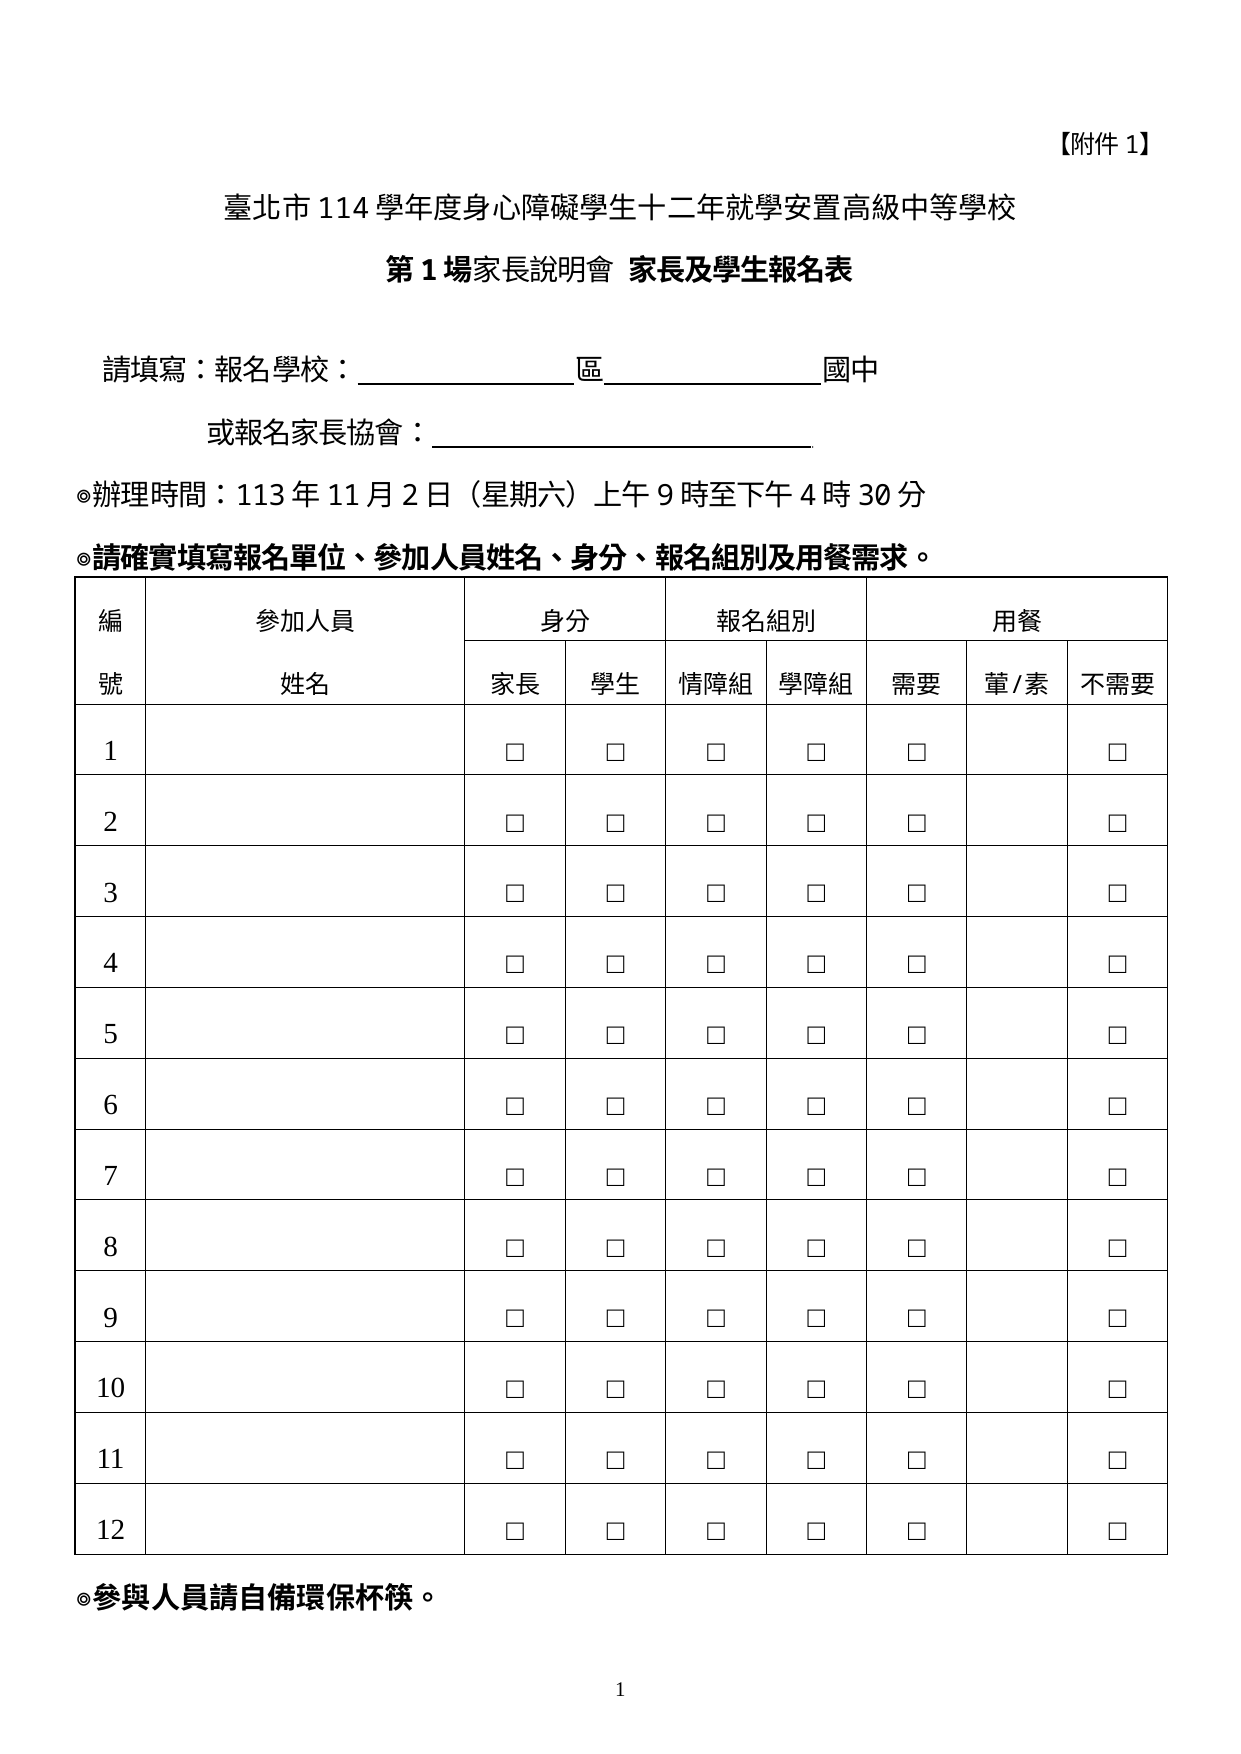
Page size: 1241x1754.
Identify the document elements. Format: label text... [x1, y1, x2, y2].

table_cell □ [566, 1200, 665, 1270]
table_cell □ [465, 1271, 565, 1341]
table_cell [967, 1059, 1067, 1128]
table_cell [967, 705, 1067, 774]
table_cell □ [767, 988, 866, 1058]
table_cell [967, 988, 1067, 1058]
table_cell □ [867, 705, 966, 774]
table_cell □ [666, 1059, 766, 1128]
table_cell □ [465, 988, 565, 1058]
table_cell [967, 1484, 1067, 1553]
text ◎參與人員請自備環保杯筷。 [75, 1555, 1165, 1617]
table_cell □ [767, 1130, 866, 1199]
table_cell 情障組 [666, 641, 766, 703]
table_cell [146, 1413, 464, 1483]
table_cell □ [767, 1484, 866, 1553]
table_cell □ [566, 775, 665, 845]
text 【附件1】 [75, 101, 1165, 164]
table_cell □ [1068, 1484, 1167, 1553]
table_cell 學障組 [767, 641, 866, 703]
table_header 身分 [465, 578, 665, 640]
table_cell [967, 1200, 1067, 1270]
table_cell □ [767, 705, 866, 774]
table_cell □ [666, 1200, 766, 1270]
table_cell □ [465, 846, 565, 916]
table_cell □ [1068, 1200, 1167, 1270]
table_cell □ [1068, 988, 1167, 1058]
table_cell □ [767, 1200, 866, 1270]
table_cell □ [465, 1342, 565, 1412]
table_cell □ [566, 1413, 665, 1483]
table_cell □ [465, 1130, 565, 1199]
table_cell □ [867, 1059, 966, 1128]
table_cell 1 [76, 705, 145, 774]
table_header 參加人員 姓名 [146, 578, 464, 703]
table_cell 葷/素 [967, 641, 1067, 703]
table_cell □ [465, 705, 565, 774]
table_cell □ [666, 988, 766, 1058]
table_cell □ [1068, 775, 1167, 845]
table_cell [146, 1271, 464, 1341]
table_cell □ [767, 1271, 866, 1341]
table_cell □ [867, 1271, 966, 1341]
table_cell □ [1068, 1342, 1167, 1412]
table_cell □ [767, 1413, 866, 1483]
table_cell 6 [76, 1059, 145, 1128]
table_cell □ [867, 1413, 966, 1483]
table_cell □ [666, 705, 766, 774]
table_cell □ [867, 1342, 966, 1412]
table_cell 學生 [566, 641, 665, 703]
table_cell 7 [76, 1130, 145, 1199]
table_cell [967, 1342, 1067, 1412]
table_cell 3 [76, 846, 145, 916]
table_cell □ [1068, 846, 1167, 916]
table_cell [967, 917, 1067, 987]
table_cell □ [767, 775, 866, 845]
table_cell □ [465, 1413, 565, 1483]
table_cell □ [666, 1271, 766, 1341]
table_cell □ [767, 1342, 866, 1412]
table_cell □ [867, 846, 966, 916]
table_cell □ [867, 1484, 966, 1553]
table_cell □ [566, 1130, 665, 1199]
table_header 編號 [76, 578, 145, 703]
table_cell □ [566, 1342, 665, 1412]
table_cell □ [867, 988, 966, 1058]
text 或報名家長協會： [206, 389, 1165, 451]
table_cell □ [666, 1484, 766, 1553]
table_cell 10 [76, 1342, 145, 1412]
table_cell □ [1068, 1059, 1167, 1128]
table_cell [146, 846, 464, 916]
table_cell □ [1068, 1413, 1167, 1483]
table_cell 9 [76, 1271, 145, 1341]
table_header 報名組別 [666, 578, 866, 640]
table_cell 4 [76, 917, 145, 987]
table_cell [146, 1130, 464, 1199]
text 第1場家長說明會 家長及學生報名表 [75, 226, 1165, 289]
text ◎請確實填寫報名單位、參加人員姓名、身分、報名組別及用餐需求。 [75, 514, 1165, 576]
table_cell □ [666, 1342, 766, 1412]
table_cell □ [867, 1130, 966, 1199]
table_cell □ [566, 917, 665, 987]
table_cell □ [465, 917, 565, 987]
table_cell [967, 1413, 1067, 1483]
table_cell □ [566, 1484, 665, 1553]
table_cell □ [867, 1200, 966, 1270]
table_cell □ [666, 846, 766, 916]
table_cell 5 [76, 988, 145, 1058]
table_cell □ [465, 775, 565, 845]
table_cell □ [767, 1059, 866, 1128]
text ◎辦理時間：113年11月2日（星期六）上午9時至下午4時30分 [75, 451, 1165, 514]
table_cell [146, 1342, 464, 1412]
table_cell [146, 917, 464, 987]
table_cell [146, 1200, 464, 1270]
table_cell □ [666, 1413, 766, 1483]
table_cell □ [666, 775, 766, 845]
table_cell □ [767, 917, 866, 987]
table_cell □ [1068, 1271, 1167, 1341]
table_cell 2 [76, 775, 145, 845]
table_cell 8 [76, 1200, 145, 1270]
table_cell [146, 988, 464, 1058]
table_cell □ [566, 1059, 665, 1128]
table_cell 不需要 [1068, 641, 1167, 703]
table_cell [967, 846, 1067, 916]
table_cell □ [1068, 705, 1167, 774]
table_cell □ [566, 1271, 665, 1341]
table_cell [146, 775, 464, 845]
table_cell 12 [76, 1484, 145, 1553]
table_cell □ [566, 988, 665, 1058]
table_cell [967, 1130, 1067, 1199]
table_cell □ [1068, 1130, 1167, 1199]
table_header 用餐 [867, 578, 1167, 640]
table_cell [967, 1271, 1067, 1341]
text 請填寫：報名學校： 區 國中 [102, 326, 1165, 389]
table_cell □ [867, 917, 966, 987]
table_cell □ [465, 1484, 565, 1553]
table_cell [146, 705, 464, 774]
table_cell □ [566, 846, 665, 916]
table_cell [967, 775, 1067, 845]
table_cell □ [465, 1200, 565, 1270]
table_cell □ [767, 846, 866, 916]
text 臺北市114學年度身心障礙學生十二年就學安置高級中等學校 [75, 164, 1165, 226]
table_cell 11 [76, 1413, 145, 1483]
table_cell □ [465, 1059, 565, 1128]
table_cell [146, 1484, 464, 1553]
table_cell 需要 [867, 641, 966, 703]
table_cell 家長 [465, 641, 565, 703]
table_cell □ [666, 917, 766, 987]
table_cell □ [867, 775, 966, 845]
table_cell □ [566, 705, 665, 774]
table_cell □ [666, 1130, 766, 1199]
table_cell □ [1068, 917, 1167, 987]
table_cell [146, 1059, 464, 1128]
